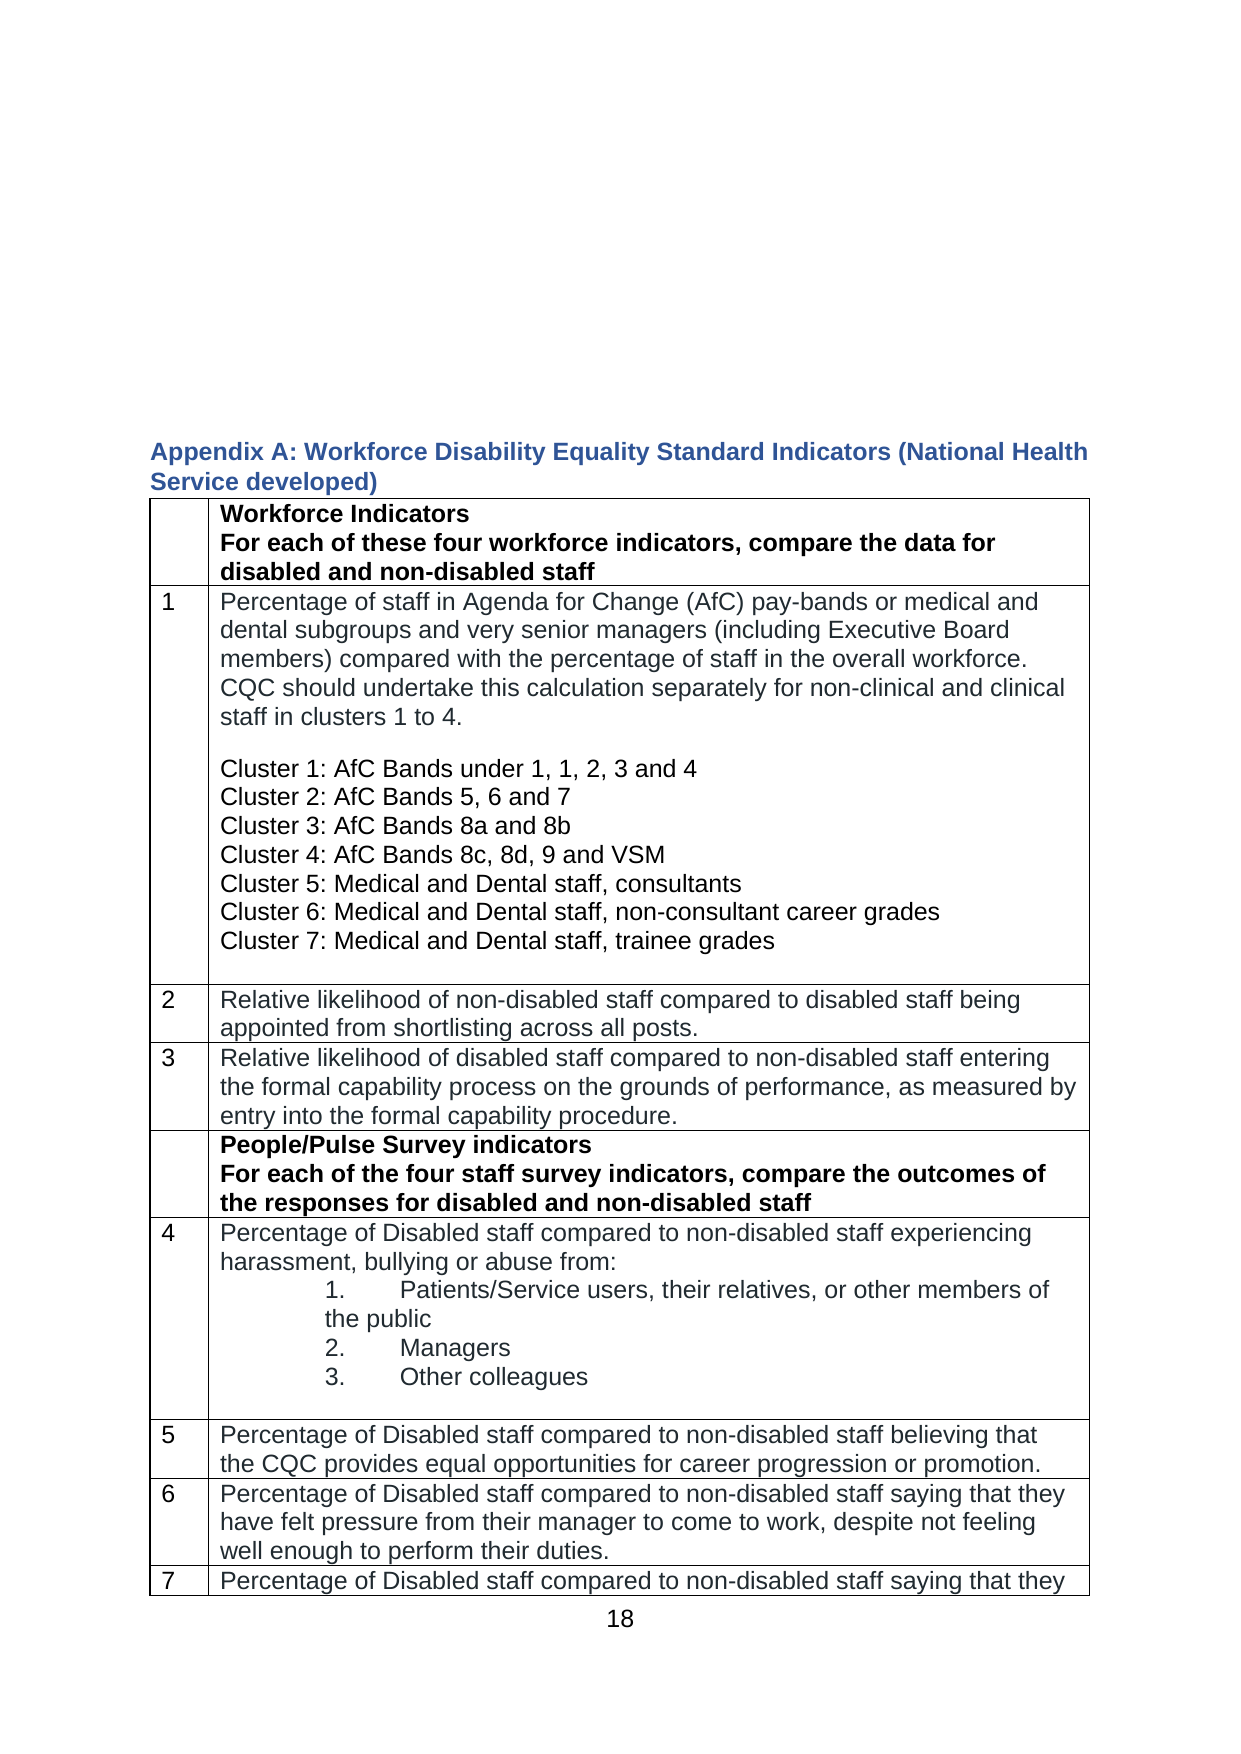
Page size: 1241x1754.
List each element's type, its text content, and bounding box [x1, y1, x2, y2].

table_cell Percentage of Disabled staff compared to non-disabled staff experiencing harassment, bullying or abuse from: Patients/Service users, their relatives, or other members of the public Managers Other colleagues [209, 1218, 1089, 1419]
table_cell Percentage of Disabled staff compared to non-disabled staff believing that the CQC provides equal opportunities for career progression or promotion. [209, 1420, 1089, 1478]
table_cell People/Pulse Survey indicators For each of the four staff survey indicators, compare the outcomes of the responses for disabled and non-disabled staff [209, 1131, 1089, 1217]
table_cell 5 [151, 1420, 208, 1478]
table_cell 7 [151, 1566, 208, 1595]
subtitle Appendix A: Workforce Disability Equality Standard Indicators (National Health Service developed) [150, 437, 1090, 496]
table_cell Percentage of Disabled staff compared to non-disabled staff saying that they have felt pressure from their manager to come to work, despite not feeling well enough to perform their duties. [209, 1479, 1089, 1565]
table_cell Percentage of Disabled staff compared to non-disabled staff saying that they [209, 1566, 1089, 1595]
table_header Workforce Indicators For each of these four workforce indicators, compare the data for disabled and non-disabled staff [209, 499, 1089, 585]
table_cell Relative likelihood of non-disabled staff compared to disabled staff being appointed from shortlisting across all posts. [209, 985, 1089, 1042]
table_cell Percentage of staff in Agenda for Change (AfC) pay-bands or medical and dental subgroups and very senior managers (including Executive Board members) compared with the percentage of staff in the overall workforce. CQC should undertake this calculation separately for non-clinical and clinical staff in clusters 1 to 4. Cluster 1: AfC Bands under 1, 1, 2, 3 and 4 Cluster 2: AfC Bands 5, 6 and 7 Cluster 3: AfC Bands 8a and 8b Cluster 4: AfC Bands 8c, 8d, 9 and VSM Cluster 5: Medical and Dental staff, consultants Cluster 6: Medical and Dental staff, non-consultant career grades Cluster 7: Medical and Dental staff, trainee grades [209, 586, 1089, 984]
table_cell 1 [151, 586, 208, 984]
table_cell 4 [151, 1218, 208, 1419]
table_cell 2 [151, 985, 208, 1042]
table_header [151, 499, 208, 585]
table_cell Relative likelihood of disabled staff compared to non-disabled staff entering the formal capability process on the grounds of performance, as measured by entry into the formal capability procedure. [209, 1043, 1089, 1129]
table_cell 6 [151, 1479, 208, 1565]
table_cell 3 [151, 1043, 208, 1129]
table_cell [151, 1131, 208, 1217]
